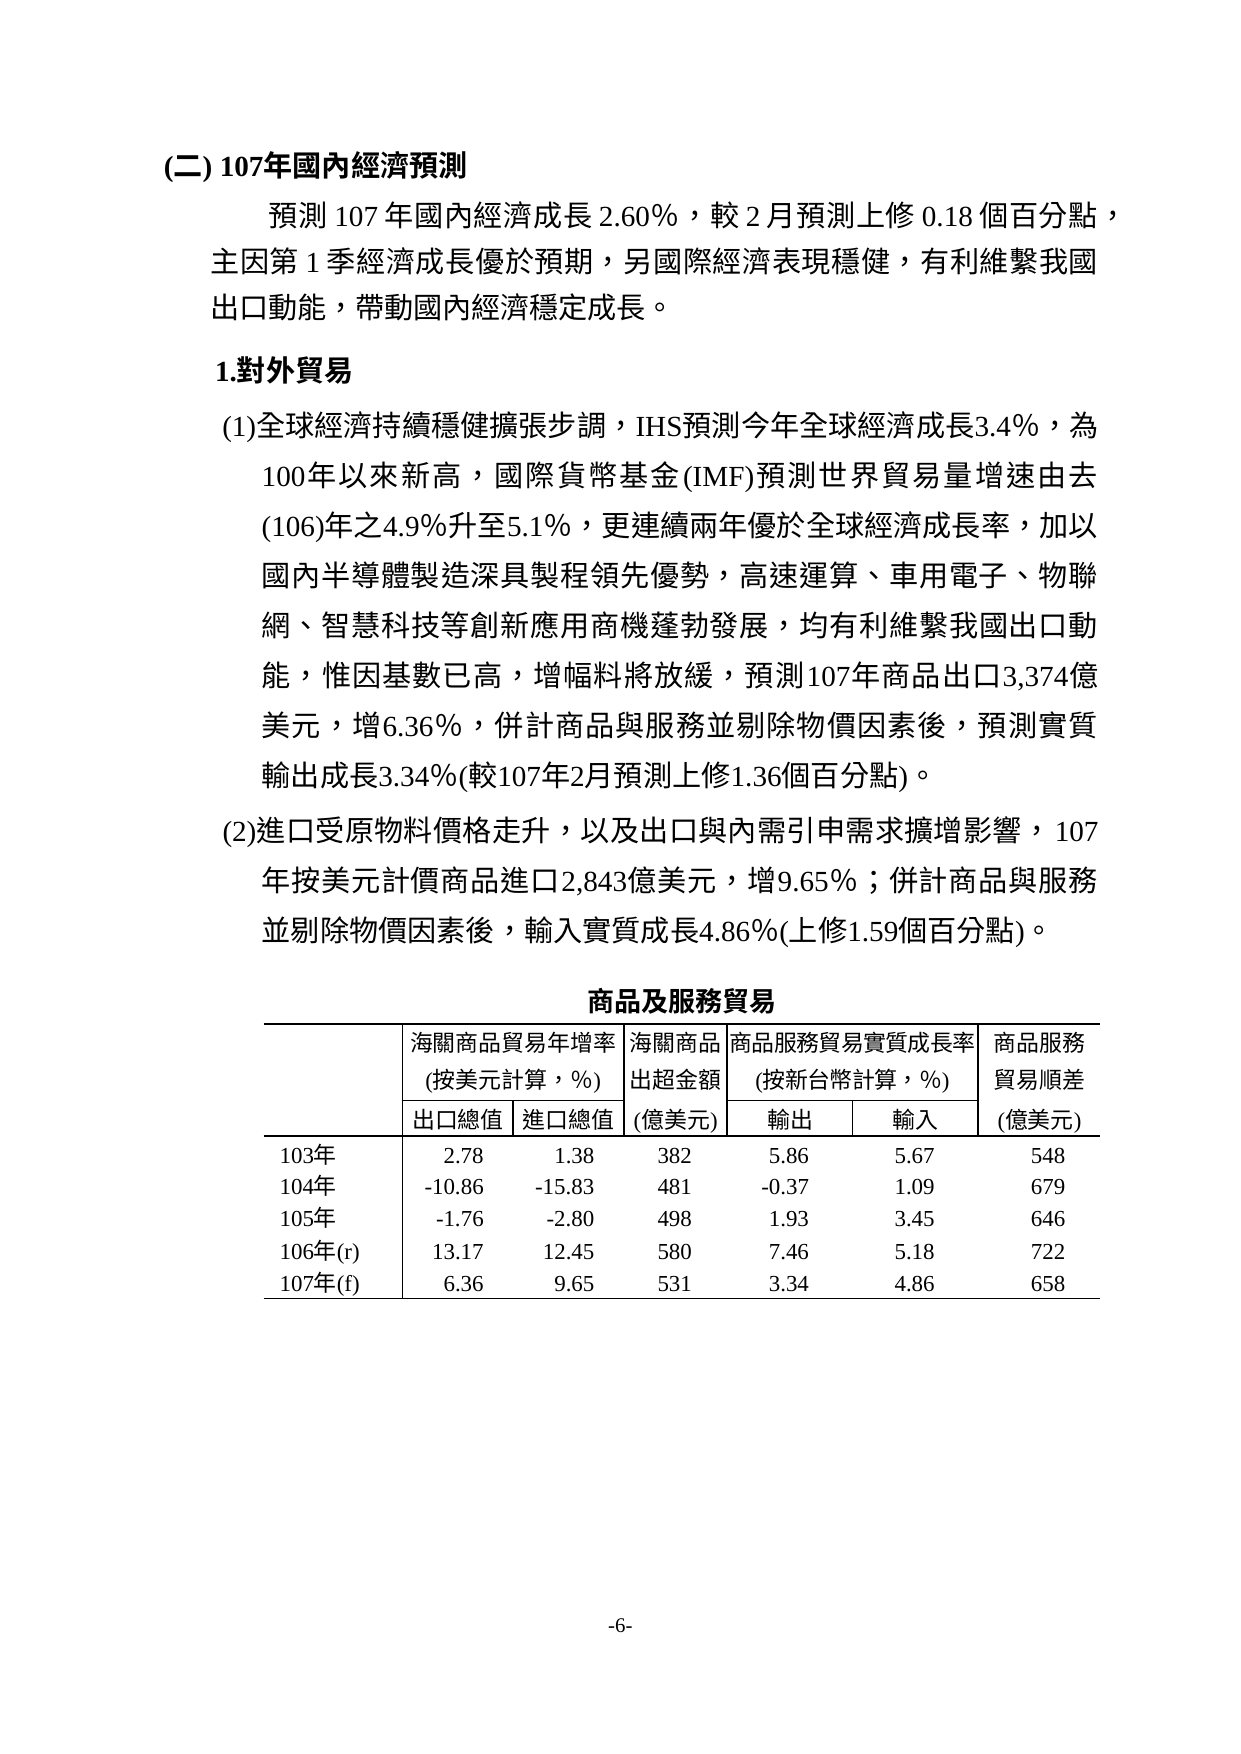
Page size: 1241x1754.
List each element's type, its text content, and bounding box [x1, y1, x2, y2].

table_cell 進口總值 [514, 1101, 623, 1135]
table_cell 5.67 [853, 1137, 978, 1168]
text (二) 107年國內經濟預測 [142, 135, 1098, 185]
table_cell -15.83 [513, 1168, 624, 1200]
table_cell 輸出 [728, 1101, 852, 1135]
table_cell 580 [624, 1233, 727, 1265]
table_cell 104年 [264, 1168, 402, 1200]
table_cell 海關商品 出超金額 [625, 1025, 726, 1100]
table_cell 5.18 [853, 1233, 978, 1265]
table_cell 6.36 [403, 1265, 513, 1298]
table_cell (億美元) [625, 1100, 726, 1135]
table_cell 13.17 [403, 1233, 513, 1265]
table_cell 商品服務貿易實質成長率 (按新台幣計算，％) [728, 1025, 977, 1100]
table_cell 1.93 [727, 1200, 852, 1233]
table_cell 3.34 [727, 1265, 852, 1298]
table_cell 107年(f) [264, 1265, 402, 1298]
table_cell 12.45 [513, 1233, 624, 1265]
text 1.對外貿易 [215, 340, 1098, 390]
table_cell 7.46 [727, 1233, 852, 1265]
table_cell 658 [978, 1265, 1100, 1298]
table_cell 5.86 [727, 1137, 852, 1168]
table_cell 9.65 [513, 1265, 624, 1298]
table_cell 531 [624, 1265, 727, 1298]
table_cell 722 [978, 1233, 1100, 1265]
table_cell 1.09 [853, 1168, 978, 1200]
table_header 商品及服務貿易 [264, 955, 1100, 1023]
table_cell 商品服務 貿易順差 [979, 1025, 1100, 1100]
table_cell 1.38 [513, 1137, 624, 1168]
table_cell 4.86 [853, 1265, 978, 1298]
text (1)全球經濟持續穩健擴張步調，IHS預測今年全球經濟成長3.4％，為100年以來新高，國際貨幣基金(IMF)預測世界貿易量增速由去(106)年之4.9％升至5.1％，更連續兩年優於全球經濟成長率，加以國內半導體製造深具製程領先優勢，高速運算、車用電子、物聯網、智慧科技等創新應用商機蓬勃發展，均有利維繫我國出口動能，惟因基數已高，增幅料將放緩，預測107年商品出口3,374億美元，增6.36％，併計商品與服務並剔除物價因素後，預測實質輸出成長3.34％(較107年2月預測上修1.36個百分點)。 [215, 395, 1098, 795]
table_cell 498 [624, 1200, 727, 1233]
text 預測107年國內經濟成長2.60％，較2月預測上修0.18個百分點，主因第1季經濟成長優於預期，另國際經濟表現穩健，有利維繫我國出口動能，帶動國內經濟穩定成長。 [210, 190, 1098, 327]
table_cell -1.76 [403, 1200, 513, 1233]
table_cell 106年(r) [264, 1233, 402, 1265]
table_cell (億美元) [979, 1100, 1100, 1135]
table_cell 3.45 [853, 1200, 978, 1233]
table_cell 103年 [264, 1137, 402, 1168]
table_cell -10.86 [403, 1168, 513, 1200]
table_cell [264, 1100, 402, 1135]
table_cell 548 [978, 1137, 1100, 1168]
table_cell 105年 [264, 1200, 402, 1233]
table_cell -2.80 [513, 1200, 624, 1233]
text (2)進口受原物料價格走升，以及出口與內需引申需求擴增影響，107年按美元計價商品進口2,843億美元，增9.65％；併計商品與服務並剔除物價因素後，輸入實質成長4.86％(上修1.59個百分點)。 [215, 800, 1098, 950]
table_cell 382 [624, 1137, 727, 1168]
table_cell [264, 1025, 402, 1100]
table_cell 646 [978, 1200, 1100, 1233]
table_cell 出口總值 [403, 1101, 512, 1135]
table_cell 481 [624, 1168, 727, 1200]
table_cell 輸入 [853, 1101, 977, 1135]
table_cell 2.78 [403, 1137, 513, 1168]
table_cell 679 [978, 1168, 1100, 1200]
table_cell 海關商品貿易年增率 (按美元計算，％) [403, 1025, 623, 1100]
table_cell -0.37 [727, 1168, 852, 1200]
